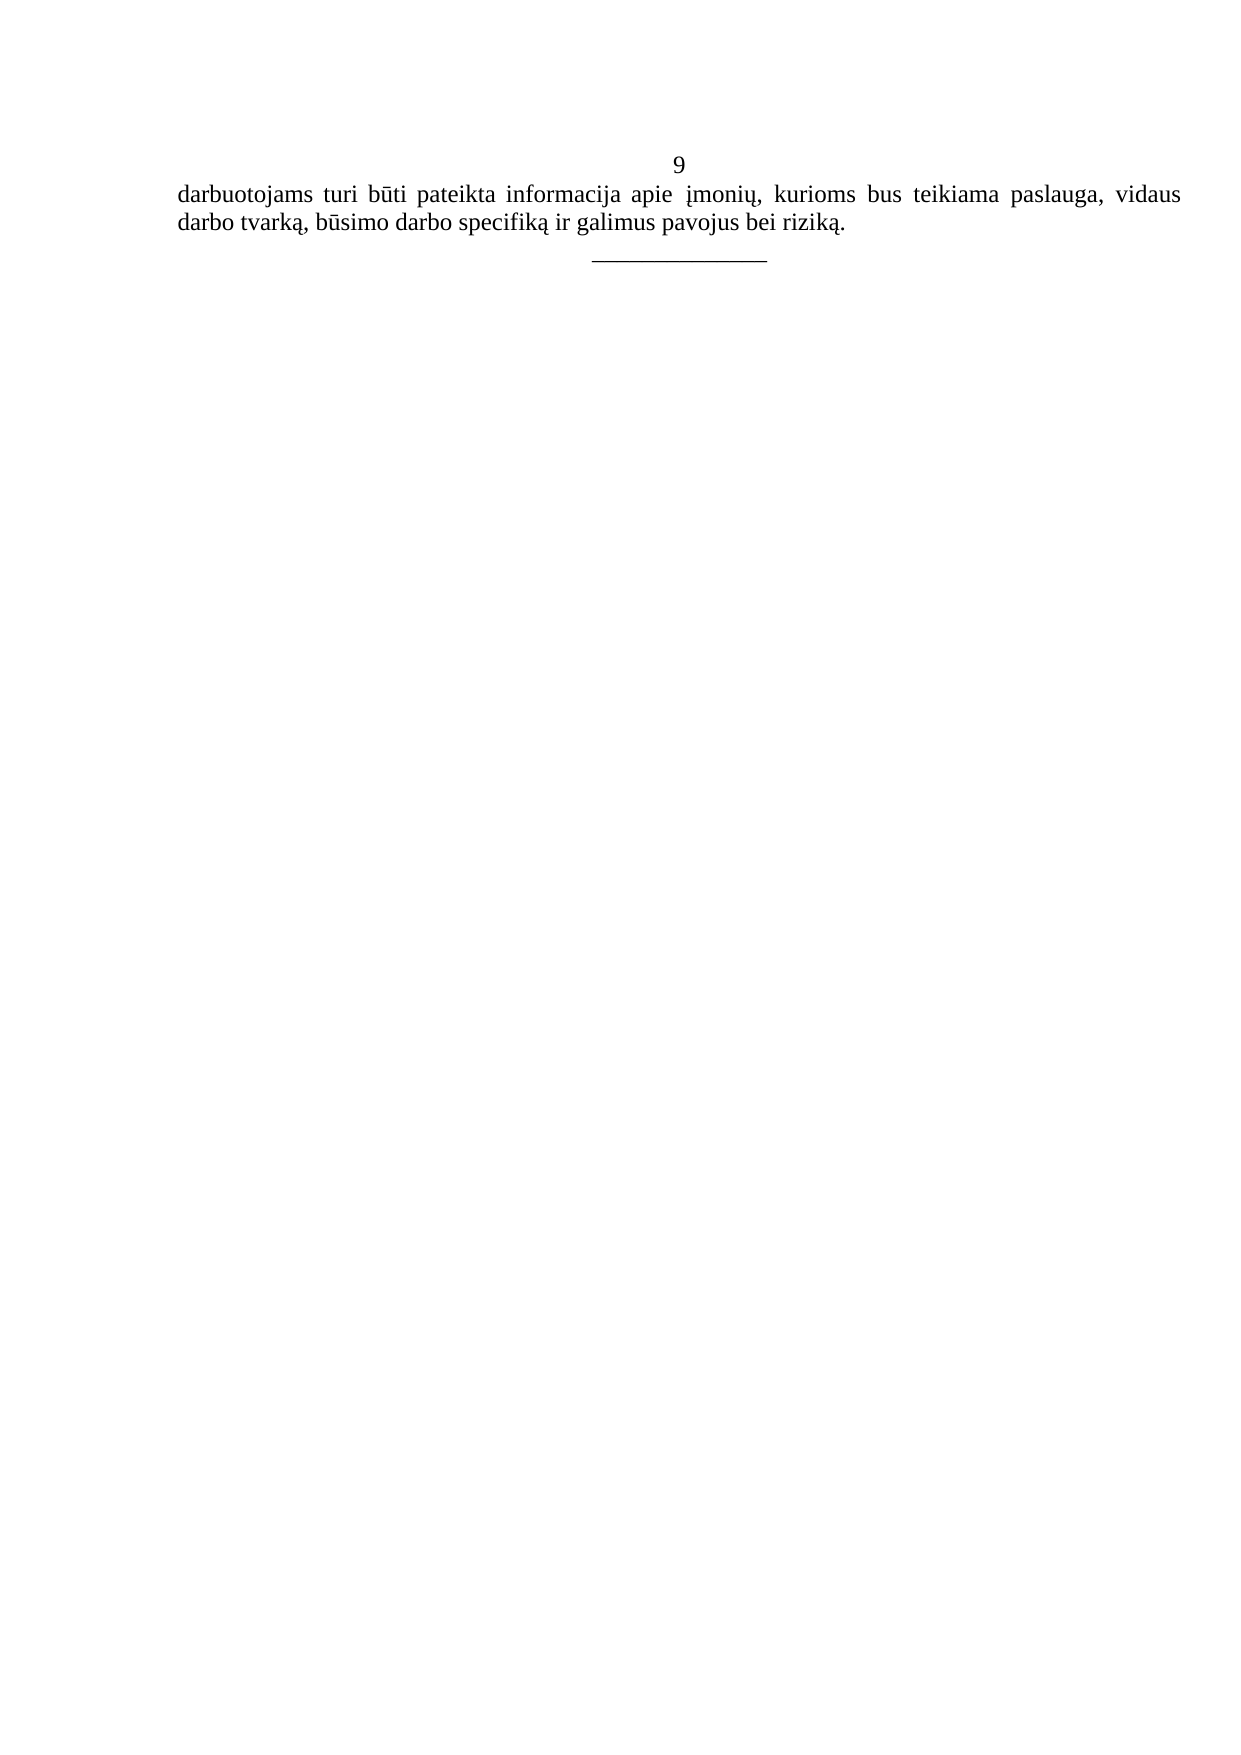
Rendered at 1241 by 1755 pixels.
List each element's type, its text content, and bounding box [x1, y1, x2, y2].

text darbuotojams turi būti pateikta informacija apie įmonių, kurioms bus teikiama paslauga, vidaus darbo tvarką, būsimo darbo specifiką ir galimus pavojus bei riziką. [177, 179, 1181, 236]
text ______________ [177, 236, 1181, 265]
